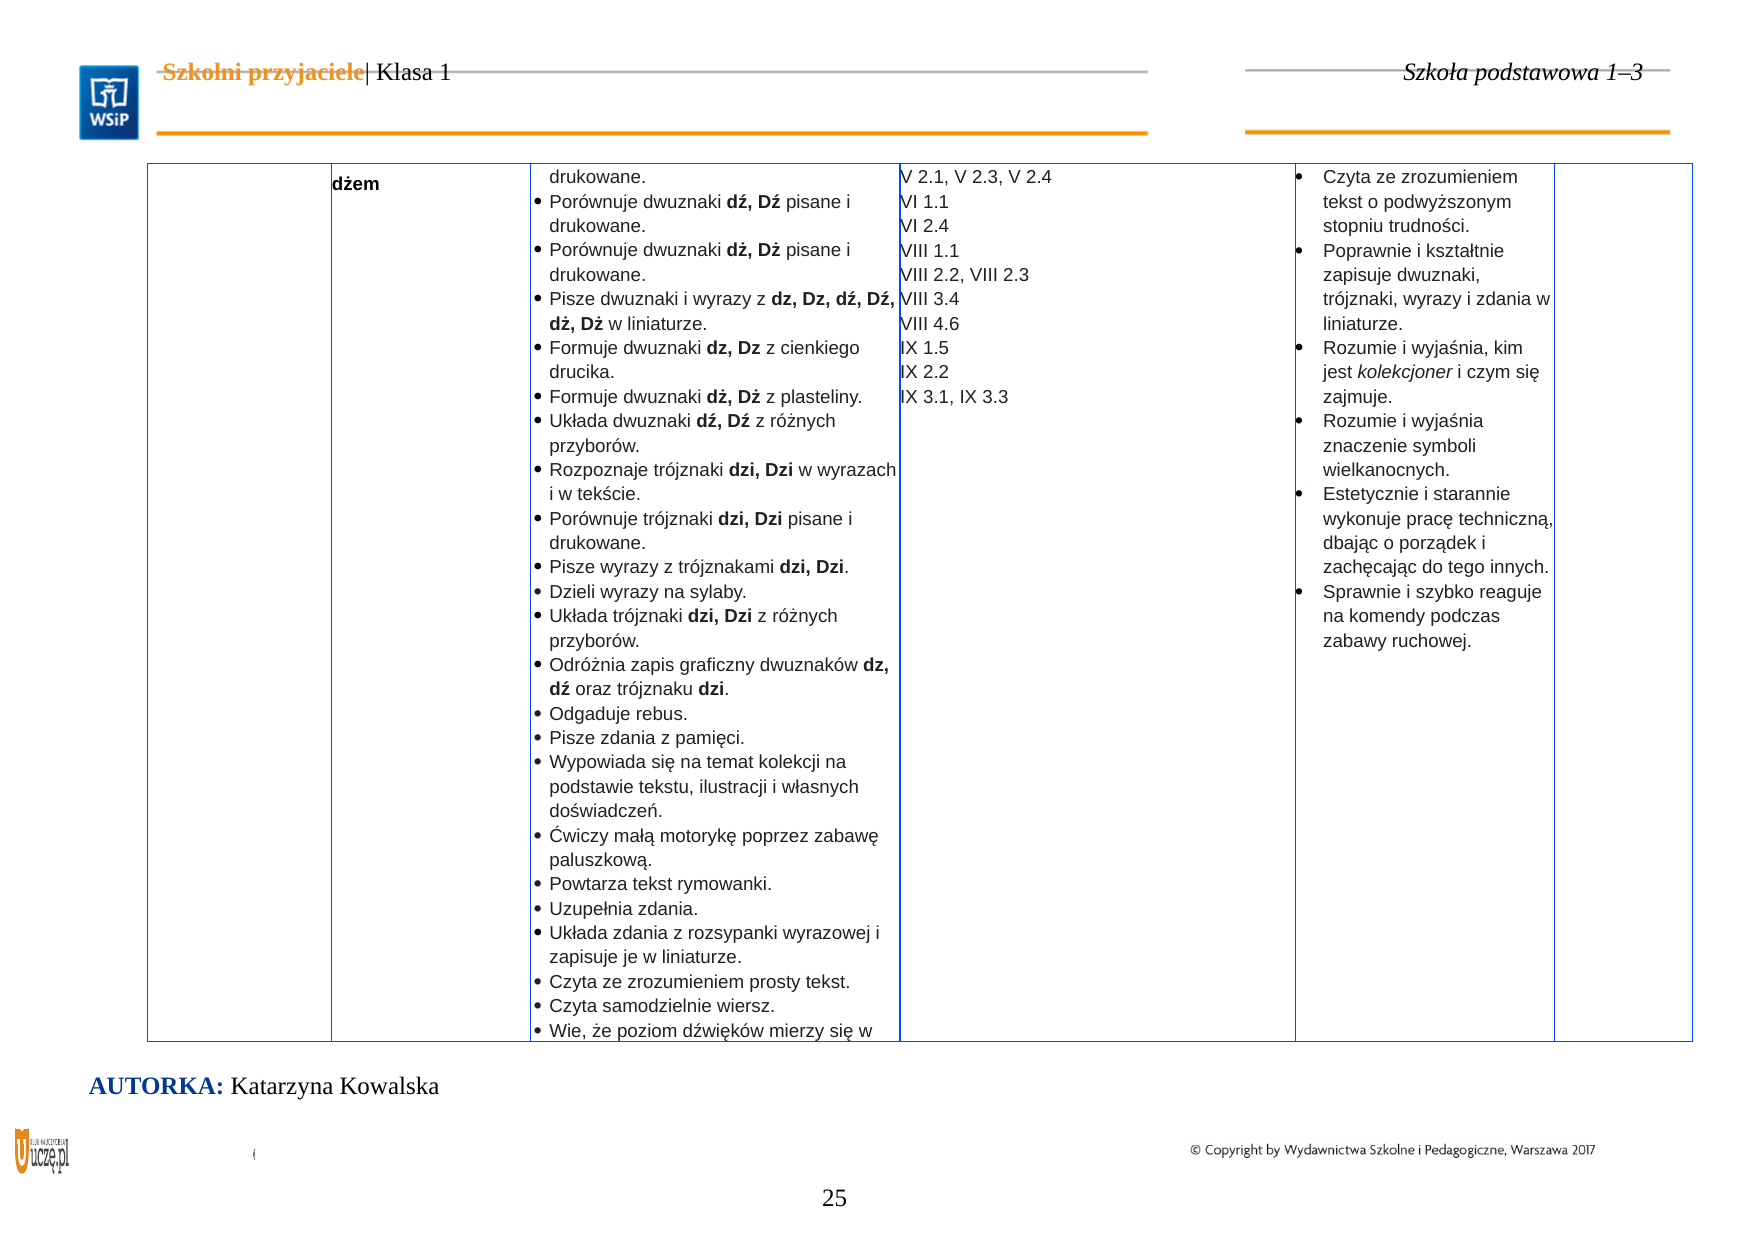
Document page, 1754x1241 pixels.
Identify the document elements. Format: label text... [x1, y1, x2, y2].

table_cell [1555, 164, 1692, 1041]
picture [0, 6, 1671, 164]
picture [1181, 1132, 1607, 1178]
table_cell dżem [332, 164, 530, 1041]
table_cell V 2.1, V 2.3, V 2.4 VI 1.1 VI 2.4 VIII 1.1 VIII 2.2, VIII 2.3 VIII 3.4 VIII 4.6 IX 1.5 IX 2.2 IX 3.1, IX 3.3 [901, 164, 1295, 1041]
table_cell Słucha ze zrozumieniem tekstu czytanego przez N. Odpowiada na pytania dotyczące tekstu. Wypowiada się na temat ilustracji. Wypowiada się na zadany temat i uzasadnia swoją wypowiedź. Rozpoznaje dwuznaki: dz, Dz, dź, Dź, dż, Dż w wyrazach i w tekście. Dokonuje analizy i syntezy słuchowo-wzrokowej wyrazu. Buduje strukturę dźwiękową wyrazu podstawowego. Porównuje dwuznaki dz, Dz pisane i drukowane. Porównuje dwuznaki dź, Dź pisane i drukowane. Porównuje dwuznaki dż, Dż pisane i drukowane. Pisze dwuznaki i wyrazy z dz, Dz, dź, Dź, dż, Dż w liniaturze. Formuje dwuznaki dz, Dz z cienkiego drucika. Formuje dwuznaki dż, Dż z plasteliny. Układa dwuznaki dź, Dź z różnych przyborów. Rozpoznaje trójznaki dzi, Dzi w wyrazach i w tekście. Porównuje trójznaki dzi, Dzi pisane i drukowane. Pisze wyrazy z trójznakami dzi, Dzi. Dzieli wyrazy na sylaby. Układa trójznaki dzi, Dzi z różnych przyborów. Odróżnia zapis graficzny dwuznaków dz, dź oraz trójznaku dzi. Odgaduje rebus. Pisze zdania z pamięci. Wypowiada się na temat kolekcji na podstawie tekstu, ilustracji i własnych doświadczeń. Ćwiczy małą motorykę poprzez zabawę paluszkową. Powtarza tekst rymowanki. Uzupełnia zdania. Układa zdania z rozsypanki wyrazowej i zapisuje je w liniaturze. Czyta ze zrozumieniem prosty tekst. Czyta samodzielnie wiersz. Wie, że poziom dźwięków mierzy się w decybelach. Wie, że hałas szkodzi zdrowiu. Rozpoznaje i nazywa owoce i warzywa. Wie, że owoce i warzywa są bardzo zdrowe, bo zawierają dużo witamin. Wie, z czego przygotowuje się dżemy i konfitury. Wymienia charakterystyczne elementy budowli kościelnych. Wymienia nazwy niektórych zabytków i budowli w swojej miejscowości. Wie, gdzie szukać informacji na temat wyglądu swojej miejscowości w przeszłości. Wie, czym dla Polaków jest dzwon „Zygmunt”. Podaje kilka skojarzeń do słowa muzeum. Wie, kim jest kustosz i na czym polega jego praca. Wie, jaka jest rola muzeum w aspekcie artystycznym, społecznym i historycznym. Wie, jaka jest różnica między muzeum a skansenem. Rozpoznaje rodzaj muzeum na podstawie eksponatów. Podaje skojarzenia do wyrazu święto. Wymienia symbole Wielkanocy. Prezentuje różne czynności za pomocą gestów. Analizuje dane w zadaniu nietypowym. Rozwiązuje zadania z treścią. Doskonali umiejętność odejmowania liczby jednocyfrowej od dwucyfrowej z przekroczeniem progu dziesiątkowego. Wykorzystuje różne metody obliczania wyników. Dopełnia do pełnej dziesiątki. Dodaje do siebie dwie i trzy liczby. Wykonuje obliczenia na grafach i osi liczbowej. Współpracuje z innymi. Wykonuje realistyczną pracę plastyczną. Tworzy pracę techniczną ze wskazanych materiałów. Tworzy dźwięki, posługując się różnymi przedmiotami. Rozpoznaje przedmioty na podstawie dźwięków. Zna dźwięki mi oraz sol. Wie, gdzie znajdują się poznane dźwięki na pięciolinii. Gra dźwięki mi oraz sol na dzwonkach chromatycznych. Słucha piosenki i wypowiada się na temat jej treści. Śpiewa piosenkę i pląsa do niej. Uczestniczy w zabawach ruchowych. [531, 164, 899, 1041]
table_cell [148, 164, 331, 1041]
table_cell Czyta wiersz płynnie i ze zrozumieniem. Trafnie określa podane pojęcia. Wypowiada się pełnymi zdaniami na temat muzeów. Odnajduje w różnych źródłach informacje na temat wyglądu swojej miejscowości. Wykonuje pracę zbiorową, respektując zdanie innych osób. Czyta ze zrozumieniem tekst o podwyższonym stopniu trudności. Poprawnie i kształtnie zapisuje dwuznaki, trójznaki, wyrazy i zdania w liniaturze. Rozumie i wyjaśnia, kim jest kolekcjoner i czym się zajmuje. Rozumie i wyjaśnia znaczenie symboli wielkanocnych. Estetycznie i starannie wykonuje pracę techniczną, dbając o porządek i zachęcając do tego innych. Sprawnie i szybko reaguje na komendy podczas zabawy ruchowej. [1296, 164, 1554, 1041]
